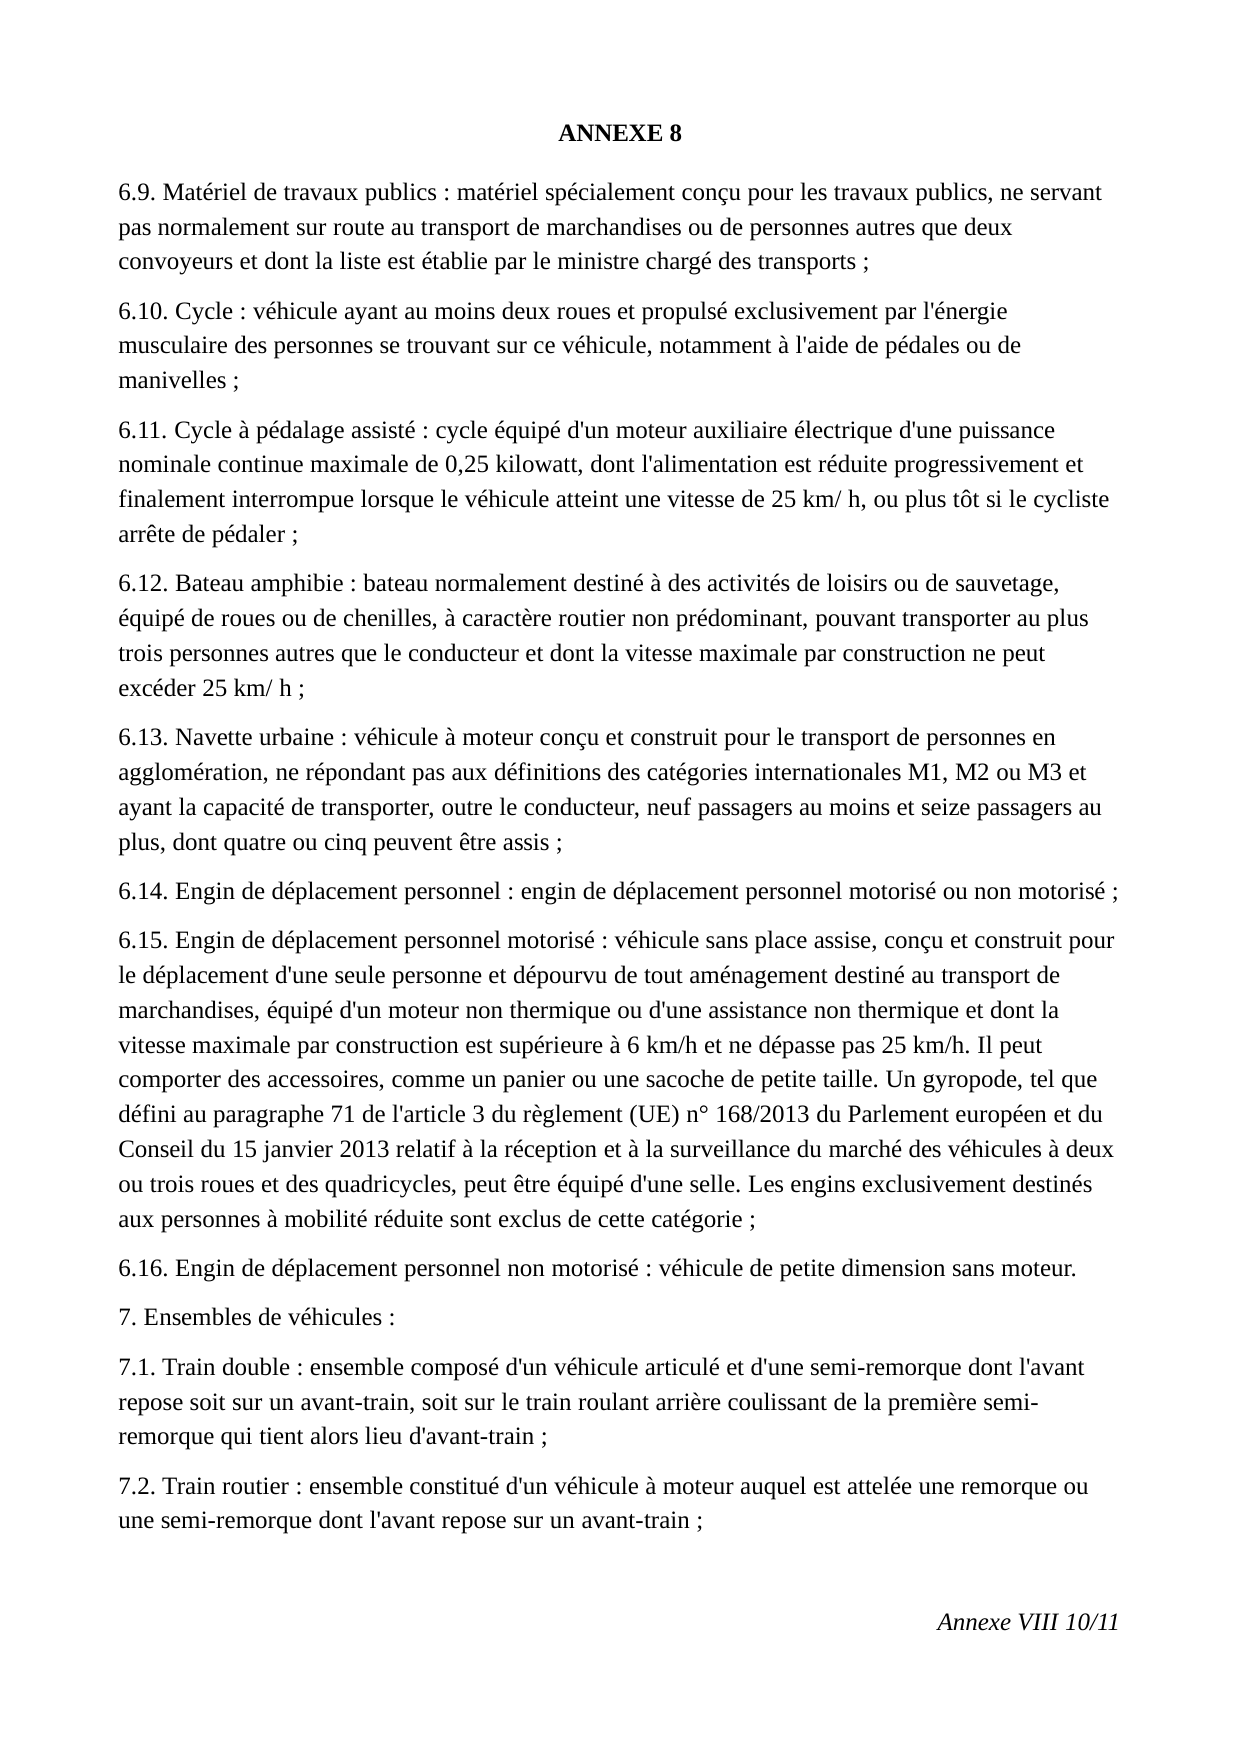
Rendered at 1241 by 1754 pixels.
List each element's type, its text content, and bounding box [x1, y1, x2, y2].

text 7. Ensembles de véhicules : [118, 1302, 1122, 1331]
text 6.13. Navette urbaine : véhicule à moteur conçu et construit pour le transport de personnes en agglomération, ne répondant pas aux définitions des catégories internationales M1, M2 ou M3 et ayant la capacité de transporter, outre le conducteur, neuf passagers au moins et seize passagers au plus, dont quatre ou cinq peuvent être assis ; [118, 722, 1122, 856]
text 7.2. Train routier : ensemble constitué d'un véhicule à moteur auquel est attelée une remorque ou une semi-remorque dont l'avant repose sur un avant-train ; [118, 1471, 1122, 1534]
text 6.9. Matériel de travaux publics : matériel spécialement conçu pour les travaux publics, ne servant pas normalement sur route au transport de marchandises ou de personnes autres que deux convoyeurs et dont la liste est établie par le ministre chargé des transports ; [118, 177, 1122, 275]
text 7.1. Train double : ensemble composé d'un véhicule articulé et d'une semi-remorque dont l'avant repose soit sur un avant-train, soit sur le train roulant arrière coulissant de la première semi-remorque qui tient alors lieu d'avant-train ; [118, 1352, 1122, 1450]
text 6.11. Cycle à pédalage assisté : cycle équipé d'un moteur auxiliaire électrique d'une puissance nominale continue maximale de 0,25 kilowatt, dont l'alimentation est réduite progressivement et finalement interrompue lorsque le véhicule atteint une vitesse de 25 km/ h, ou plus tôt si le cycliste arrête de pédaler ; [118, 414, 1122, 548]
text 6.15. Engin de déplacement personnel motorisé : véhicule sans place assise, conçu et construit pour le déplacement d'une seule personne et dépourvu de tout aménagement destiné au transport de marchandises, équipé d'un moteur non thermique ou d'une assistance non thermique et dont la vitesse maximale par construction est supérieure à 6 km/h et ne dépasse pas 25 km/h. Il peut comporter des accessoires, comme un panier ou une sacoche de petite taille. Un gyropode, tel que défini au paragraphe 71 de l'article 3 du règlement (UE) n° 168/2013 du Parlement européen et du Conseil du 15 janvier 2013 relatif à la réception et à la surveillance du marché des véhicules à deux ou trois roues et des quadricycles, peut être équipé d'une selle. Les engins exclusivement destinés aux personnes à mobilité réduite sont exclus de cette catégorie ; [118, 925, 1122, 1233]
text 6.16. Engin de déplacement personnel non motorisé : véhicule de petite dimension sans moteur. [118, 1253, 1122, 1282]
text 6.14. Engin de déplacement personnel : engin de déplacement personnel motorisé ou non motorisé ; [118, 876, 1122, 905]
text 6.12. Bateau amphibie : bateau normalement destiné à des activités de loisirs ou de sauvetage, équipé de roues ou de chenilles, à caractère routier non prédominant, pouvant transporter au plus trois personnes autres que le conducteur et dont la vitesse maximale par construction ne peut excéder 25 km/ h ; [118, 568, 1122, 702]
text 6.10. Cycle : véhicule ayant au moins deux roues et propulsé exclusivement par l'énergie musculaire des personnes se trouvant sur ce véhicule, notamment à l'aide de pédales ou de manivelles ; [118, 296, 1122, 394]
